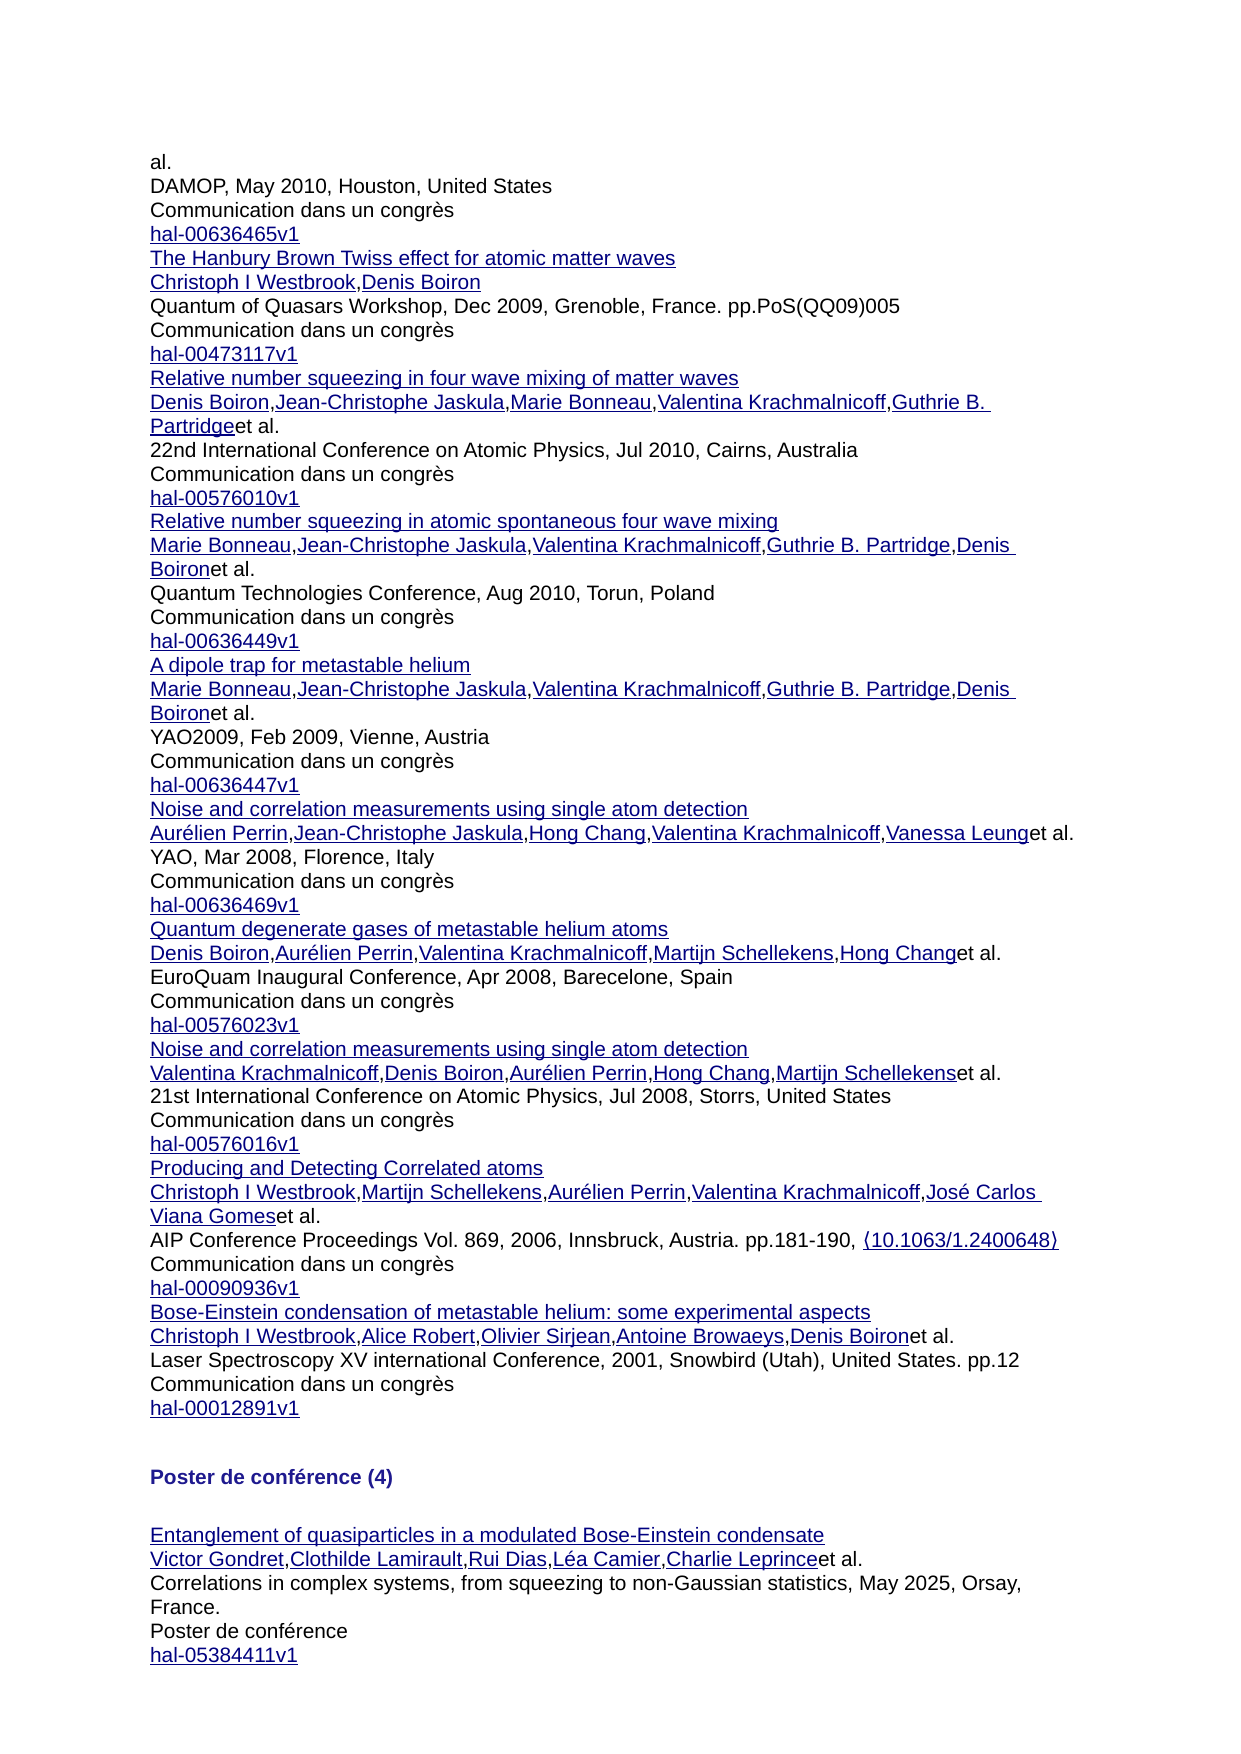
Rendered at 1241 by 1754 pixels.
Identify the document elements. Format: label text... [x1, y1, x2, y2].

table_cell Producing and Detecting Correlated atoms Christoph I Westbrook,Martijn Schellekens,Aurélien Perrin,Valentina Krachmalnicoff,José Carlos Viana Gomeset al. AIP Conference Proceedings Vol. 869, 2006, Innsbruck, Austria. pp.181-190, ⟨10.1063/1.2400648⟩ Communication dans un congrès hal-00090936v1 [150, 1156, 1090, 1300]
table_cell The Hanbury Brown Twiss effect for atomic matter waves Christoph I Westbrook,Denis Boiron Quantum of Quasars Workshop, Dec 2009, Grenoble, France. pp.PoS(QQ09)005 Communication dans un congrès hal-00473117v1 [150, 246, 1090, 366]
table_cell Noise and correlation measurements using single atom detection Aurélien Perrin,Jean-Christophe Jaskula,Hong Chang,Valentina Krachmalnicoff,Vanessa Leunget al. YAO, Mar 2008, Florence, Italy Communication dans un congrès hal-00636469v1 [150, 797, 1090, 917]
table_cell Relative number squeezing in four wave mixing of matter waves Denis Boiron,Jean-Christophe Jaskula,Marie Bonneau,Valentina Krachmalnicoff,Guthrie B. Partridgeet al. 22nd International Conference on Atomic Physics, Jul 2010, Cairns, Australia Communication dans un congrès hal-00576010v1 [150, 366, 1090, 509]
table_cell Relative number squeezing in atomic spontaneous four wave mixing Marie Bonneau,Jean-Christophe Jaskula,Valentina Krachmalnicoff,Guthrie B. Partridge,Denis Boironet al. Quantum Technologies Conference, Aug 2010, Torun, Poland Communication dans un congrès hal-00636449v1 [150, 509, 1090, 653]
subtitle Poster de conférence (4) [150, 1464, 1090, 1488]
table_cell Quantum degenerate gases of metastable helium atoms Denis Boiron,Aurélien Perrin,Valentina Krachmalnicoff,Martijn Schellekens,Hong Changet al. EuroQuam Inaugural Conference, Apr 2008, Barecelone, Spain Communication dans un congrès hal-00576023v1 [150, 917, 1090, 1036]
table_cell A dipole trap for metastable helium Marie Bonneau,Jean-Christophe Jaskula,Valentina Krachmalnicoff,Guthrie B. Partridge,Denis Boironet al. YAO2009, Feb 2009, Vienne, Austria Communication dans un congrès hal-00636447v1 [150, 653, 1090, 797]
table_cell Bose-Einstein condensation of metastable helium: some experimental aspects Christoph I Westbrook,Alice Robert,Olivier Sirjean,Antoine Browaeys,Denis Boironet al. Laser Spectroscopy XV international Conference, 2001, Snowbird (Utah), United States. pp.12 Communication dans un congrès hal-00012891v1 [150, 1300, 1090, 1420]
table_header Entanglement of quasiparticles in a modulated Bose-Einstein condensate Victor Gondret,Clothilde Lamirault,Rui Dias,Léa Camier,Charlie Leprinceet al. Correlations in complex systems, from squeezing to non-Gaussian statistics, May 2025, Orsay, France. Poster de conférence hal-05384411v1 [150, 1523, 1090, 1667]
table_cell Noise and correlation measurements using single atom detection Valentina Krachmalnicoff,Denis Boiron,Aurélien Perrin,Hong Chang,Martijn Schellekenset al. 21st International Conference on Atomic Physics, Jul 2008, Storrs, United States Communication dans un congrès hal-00576016v1 [150, 1036, 1090, 1156]
table_cell Relative number squeezing Jean-Christophe Jaskula,Marie Bonneau,Guthrie B. Partridge,Valentina Krachmalnicoff,Alain Aspectet al. DAMOP, May 2010, Houston, United States Communication dans un congrès hal-00636465v1 [150, 150, 1090, 246]
